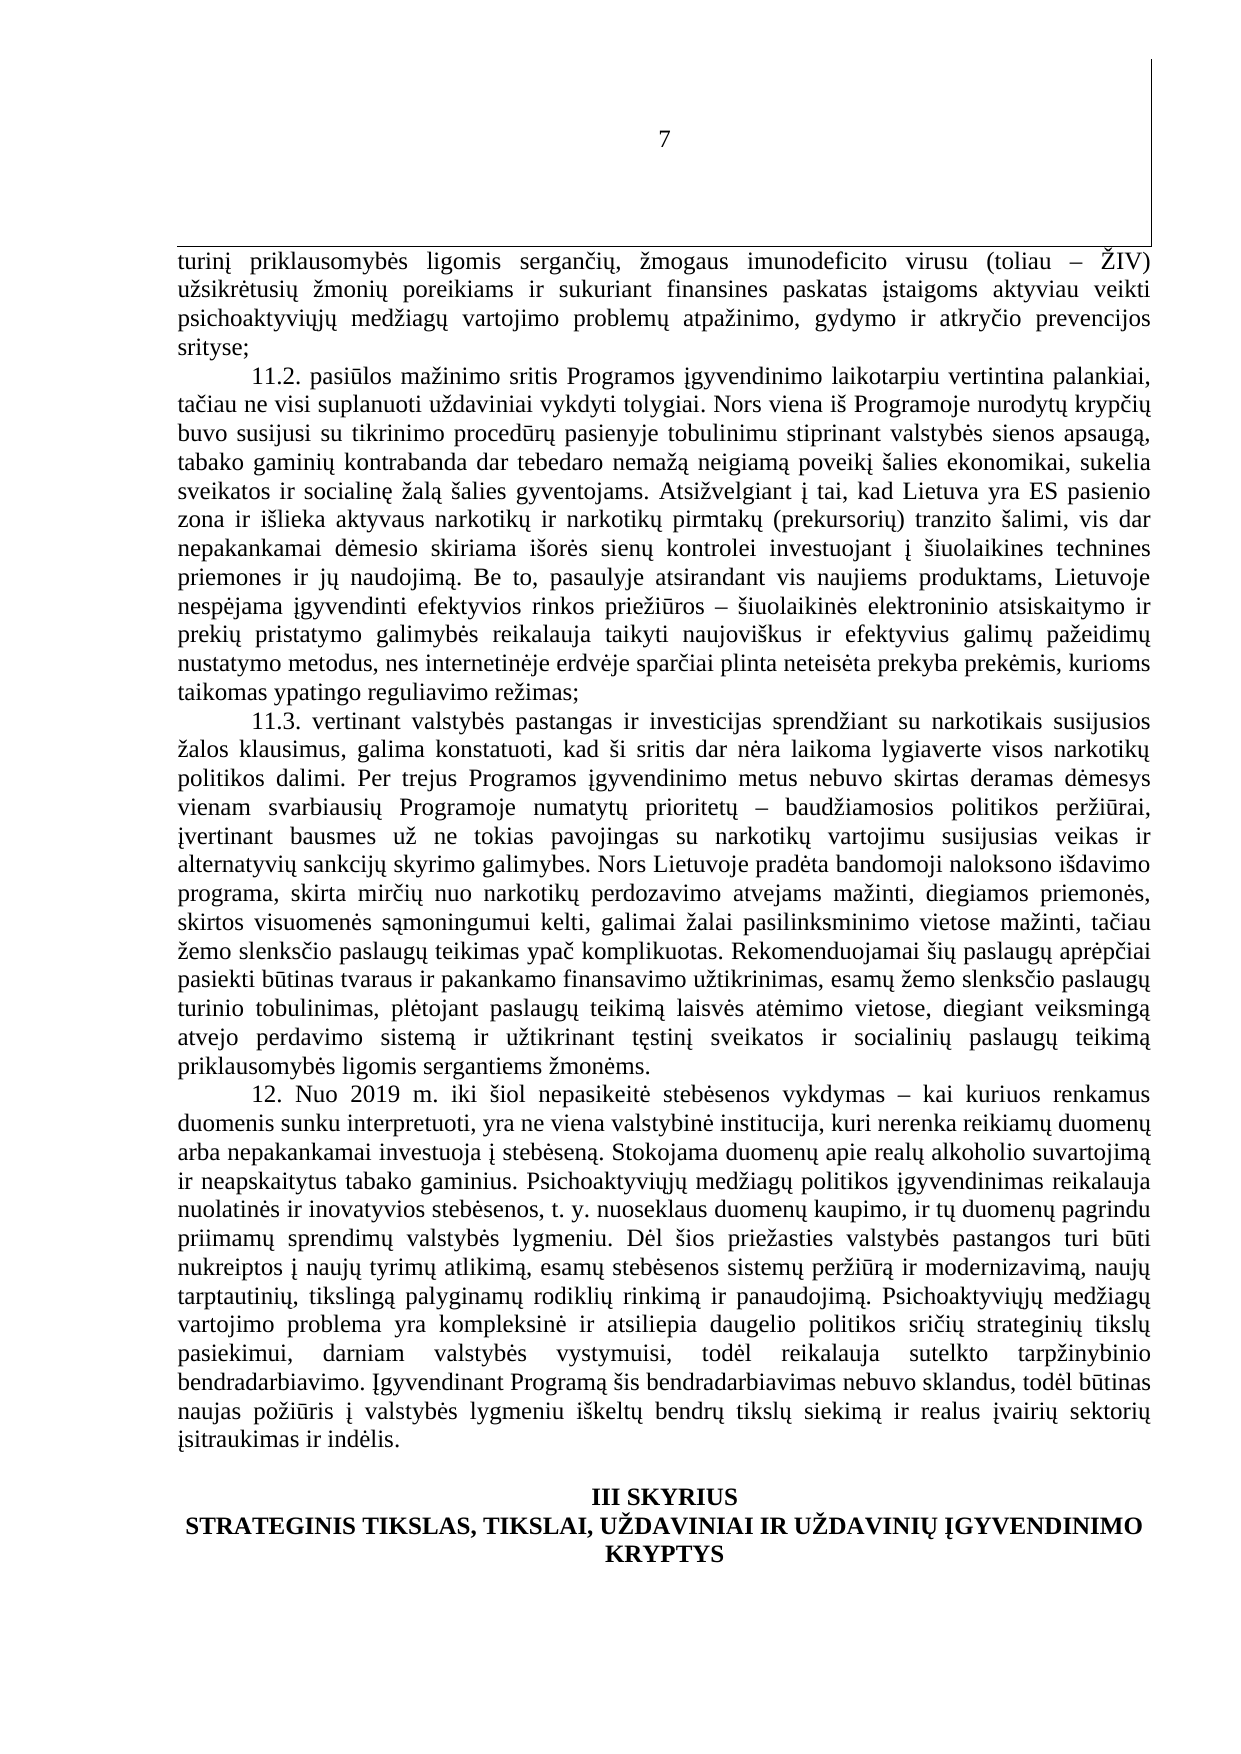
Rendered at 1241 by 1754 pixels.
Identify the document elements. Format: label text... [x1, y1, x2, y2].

text 11.3. vertinant valstybės pastangas ir investicijas sprendžiant su narkotikais susijusios žalos klausimus, galima konstatuoti, kad ši sritis dar nėra laikoma lygiaverte visos narkotikų politikos dalimi. Per trejus Programos įgyvendinimo metus nebuvo skirtas deramas dėmesys vienam svarbiausių Programoje numatytų prioritetų – baudžiamosios politikos peržiūrai, įvertinant bausmes už ne tokias pavojingas su narkotikų vartojimu susijusias veikas ir alternatyvių sankcijų skyrimo galimybes. Nors Lietuvoje pradėta bandomoji naloksono išdavimo programa, skirta mirčių nuo narkotikų perdozavimo atvejams mažinti, diegiamos priemonės, skirtos visuomenės sąmoningumui kelti, galimai žalai pasilinksminimo vietose mažinti, tačiau žemo slenksčio paslaugų teikimas ypač komplikuotas. Rekomenduojamai šių paslaugų aprėpčiai pasiekti būtinas tvaraus ir pakankamo finansavimo užtikrinimas, esamų žemo slenksčio paslaugų turinio tobulinimas, plėtojant paslaugų teikimą laisvės atėmimo vietose, diegiant veiksmingą atvejo perdavimo sistemą ir užtikrinant tęstinį sveikatos ir socialinių paslaugų teikimą priklausomybės ligomis sergantiems žmonėms. [177, 706, 1152, 1079]
text III SKYRIUS [177, 1482, 1152, 1511]
text 12. Nuo 2019 m. iki šiol nepasikeitė stebėsenos vykdymas – kai kuriuos renkamus duomenis sunku interpretuoti, yra ne viena valstybinė institucija, kuri nerenka reikiamų duomenų arba nepakankamai investuoja į stebėseną. Stokojama duomenų apie realų alkoholio suvartojimą ir neapskaitytus tabako gaminius. Psichoaktyviųjų medžiagų politikos įgyvendinimas reikalauja nuolatinės ir inovatyvios stebėsenos, t. y. nuoseklaus duomenų kaupimo, ir tų duomenų pagrindu priimamų sprendimų valstybės lygmeniu. Dėl šios priežasties valstybės pastangos turi būti nukreiptos į naujų tyrimų atlikimą, esamų stebėsenos sistemų peržiūrą ir modernizavimą, naujų tarptautinių, tikslingą palyginamų rodiklių rinkimą ir panaudojimą. Psichoaktyviųjų medžiagų vartojimo problema yra kompleksinė ir atsiliepia daugelio politikos sričių strateginių tikslų pasiekimui, darniam valstybės vystymuisi, todėl reikalauja sutelkto tarpžinybinio bendradarbiavimo. Įgyvendinant Programą šis bendradarbiavimas nebuvo sklandus, todėl būtinas naujas požiūris į valstybės lygmeniu iškeltų bendrų tikslų siekimą ir realus įvairių sektorių įsitraukimas ir indėlis. [177, 1079, 1152, 1453]
text 11.2. pasiūlos mažinimo sritis Programos įgyvendinimo laikotarpiu vertintina palankiai, tačiau ne visi suplanuoti uždaviniai vykdyti tolygiai. Nors viena iš Programoje nurodytų krypčių buvo susijusi su tikrinimo procedūrų pasienyje tobulinimu stiprinant valstybės sienos apsaugą, tabako gaminių kontrabanda dar tebedaro nemažą neigiamą poveikį šalies ekonomikai, sukelia sveikatos ir socialinę žalą šalies gyventojams. Atsižvelgiant į tai, kad Lietuva yra ES pasienio zona ir išlieka aktyvaus narkotikų ir narkotikų pirmtakų (prekursorių) tranzito šalimi, vis dar nepakankamai dėmesio skiriama išorės sienų kontrolei investuojant į šiuolaikines technines priemones ir jų naudojimą. Be to, pasaulyje atsirandant vis naujiems produktams, Lietuvoje nespėjama įgyvendinti efektyvios rinkos priežiūros – šiuolaikinės elektroninio atsiskaitymo ir prekių pristatymo galimybės reikalauja taikyti naujoviškus ir efektyvius galimų pažeidimų nustatymo metodus, nes internetinėje erdvėje sparčiai plinta neteisėta prekyba prekėmis, kurioms taikomas ypatingo reguliavimo režimas; [177, 361, 1152, 706]
text STRATEGINIS TIKSLAS, TIKSLAI, UŽDAVINIAI IR UŽDAVINIŲ ĮGYVENDINIMO KRYPTYS [177, 1511, 1152, 1568]
text turinį priklausomybės ligomis sergančių, žmogaus imunodeficito virusu (toliau – ŽIV) užsikrėtusių žmonių poreikiams ir sukuriant finansines paskatas įstaigoms aktyviau veikti psichoaktyviųjų medžiagų vartojimo problemų atpažinimo, gydymo ir atkryčio prevencijos srityse; [177, 246, 1152, 361]
